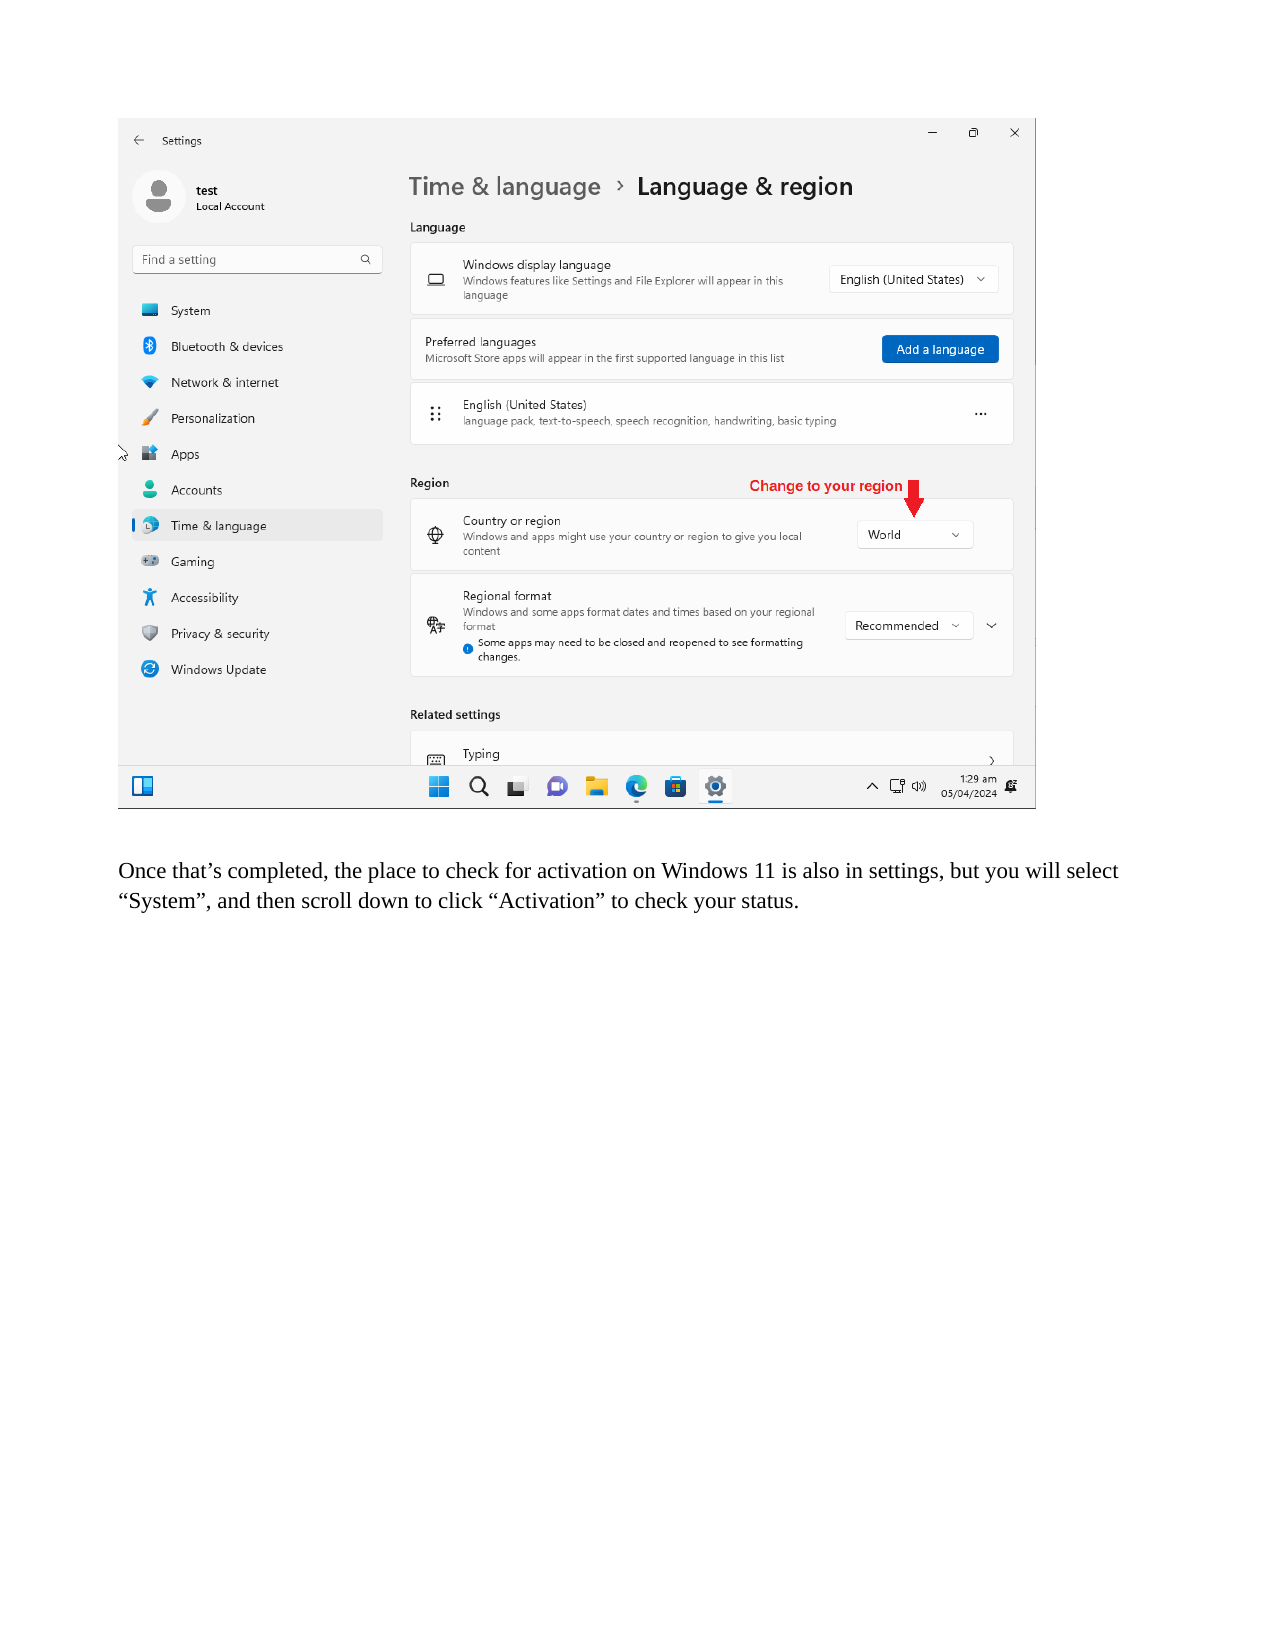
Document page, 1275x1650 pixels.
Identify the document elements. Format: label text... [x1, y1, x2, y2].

picture [118, 118, 1036, 809]
text Once that’s completed, the place to check for activation on Windows 11 is also in settings, but you will select “System”, and then scroll down to click “Activation” to check your status. [118, 857, 1157, 913]
